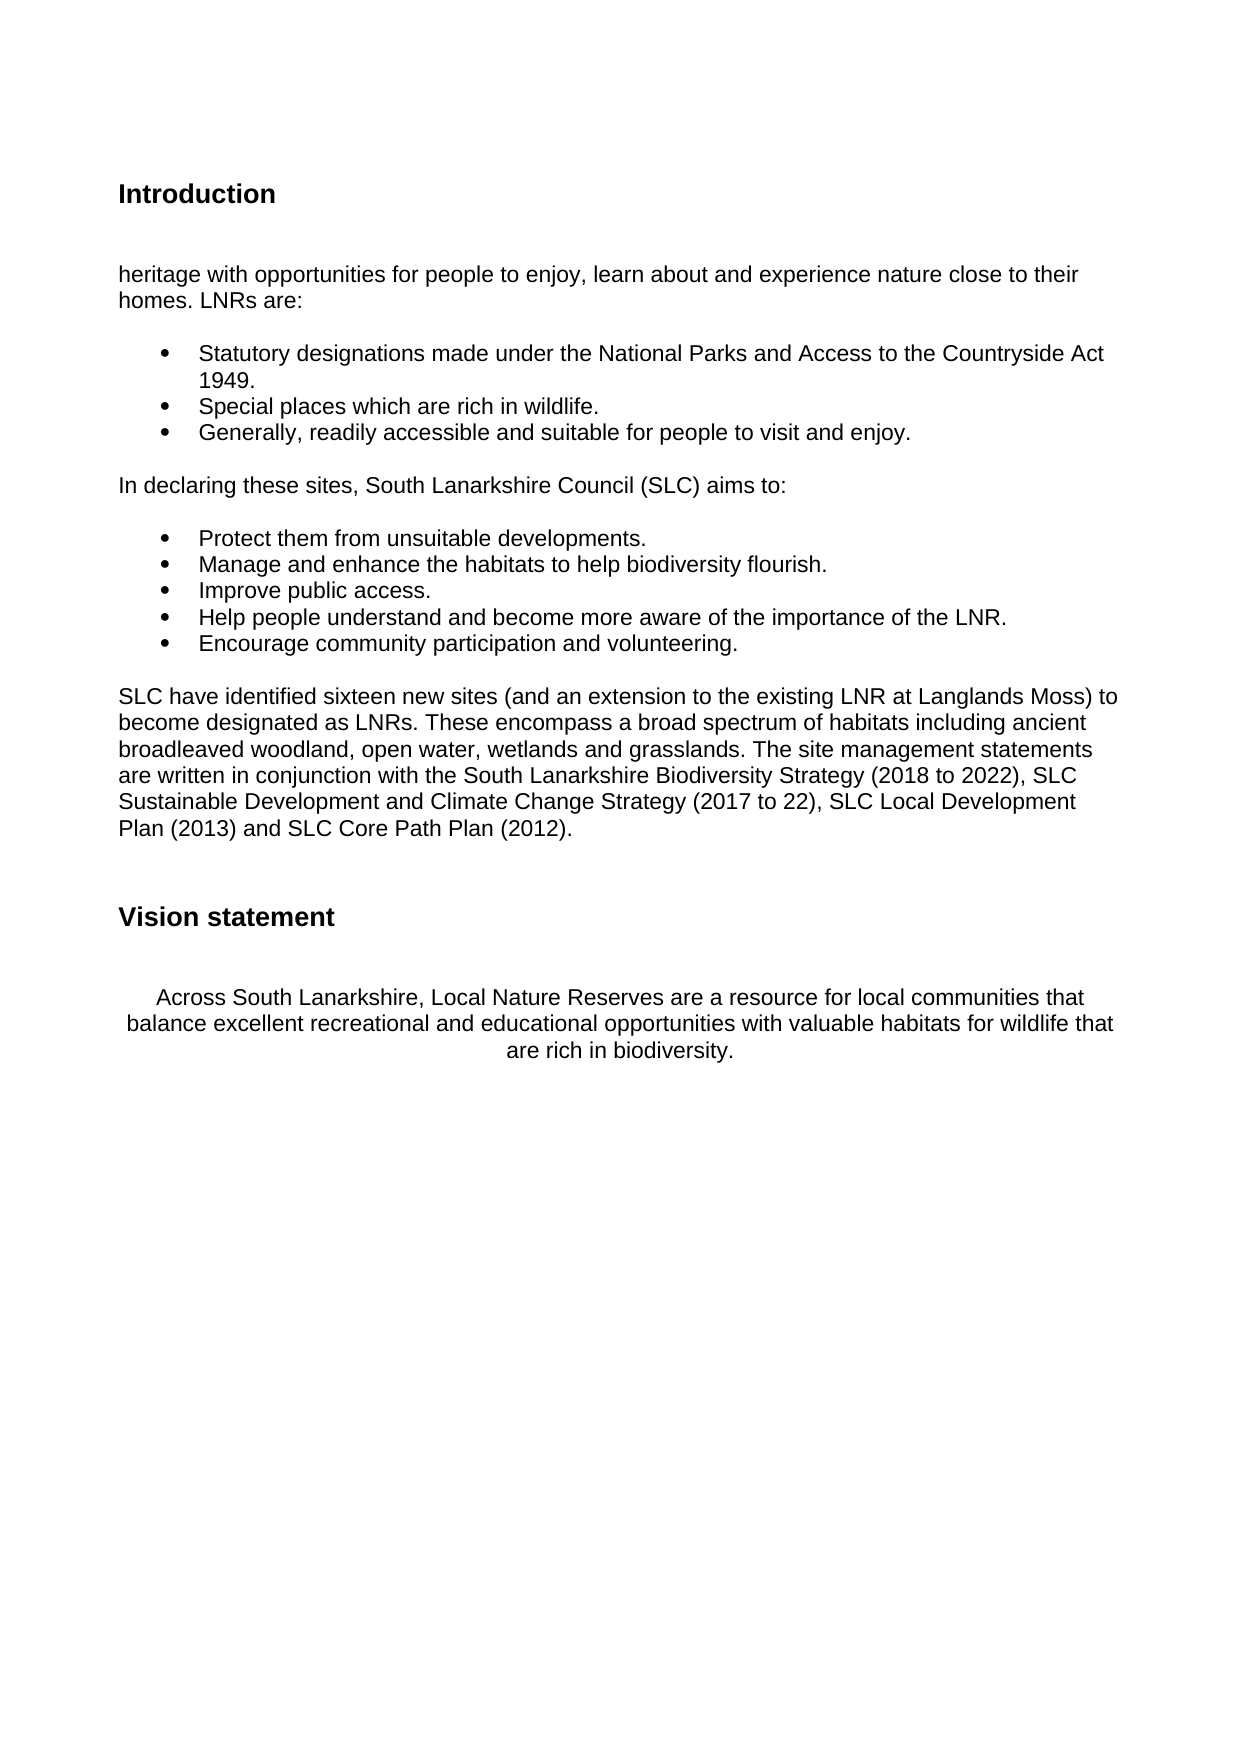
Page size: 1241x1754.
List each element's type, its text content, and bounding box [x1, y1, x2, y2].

list Special places which are rich in wildlife. [161, 393, 1122, 419]
text Across South Lanarkshire, Local Nature Reserves are a resource for local communities that balance excellent recreational and educational opportunities with valuable habitats for wildlife that are rich in biodiversity. [118, 984, 1122, 1063]
list Statutory designations made under the National Parks and Access to the Countryside Act 1949. [161, 340, 1122, 393]
text In declaring these sites, South Lanarkshire Council (SLC) aims to: [118, 472, 1122, 498]
list Generally, readily accessible and suitable for people to visit and enjoy. [161, 419, 1122, 446]
text heritage with opportunities for people to enjoy, learn about and experience nature close to their homes. LNRs are: [118, 261, 1122, 314]
list Manage and enhance the habitats to help biodiversity flourish. [161, 551, 1122, 577]
list Encourage community participation and volunteering. [161, 630, 1122, 656]
subtitle Vision statement [118, 901, 1122, 932]
subtitle Introduction [118, 178, 1122, 209]
list Protect them from unsuitable developments. [161, 525, 1122, 551]
text SLC have identified sixteen new sites (and an extension to the existing LNR at Langlands Moss) to become designated as LNRs. These encompass a broad spectrum of habitats including ancient broadleaved woodland, open water, wetlands and grasslands. The site management statements are written in conjunction with the South Lanarkshire Biodiversity Strategy (2018 to 2022), SLC Sustainable Development and Climate Change Strategy (2017 to 22), SLC Local Development Plan (2013) and SLC Core Path Plan (2012). [118, 683, 1122, 841]
list Help people understand and become more aware of the importance of the LNR. [161, 604, 1122, 630]
list Improve public access. [161, 577, 1122, 604]
